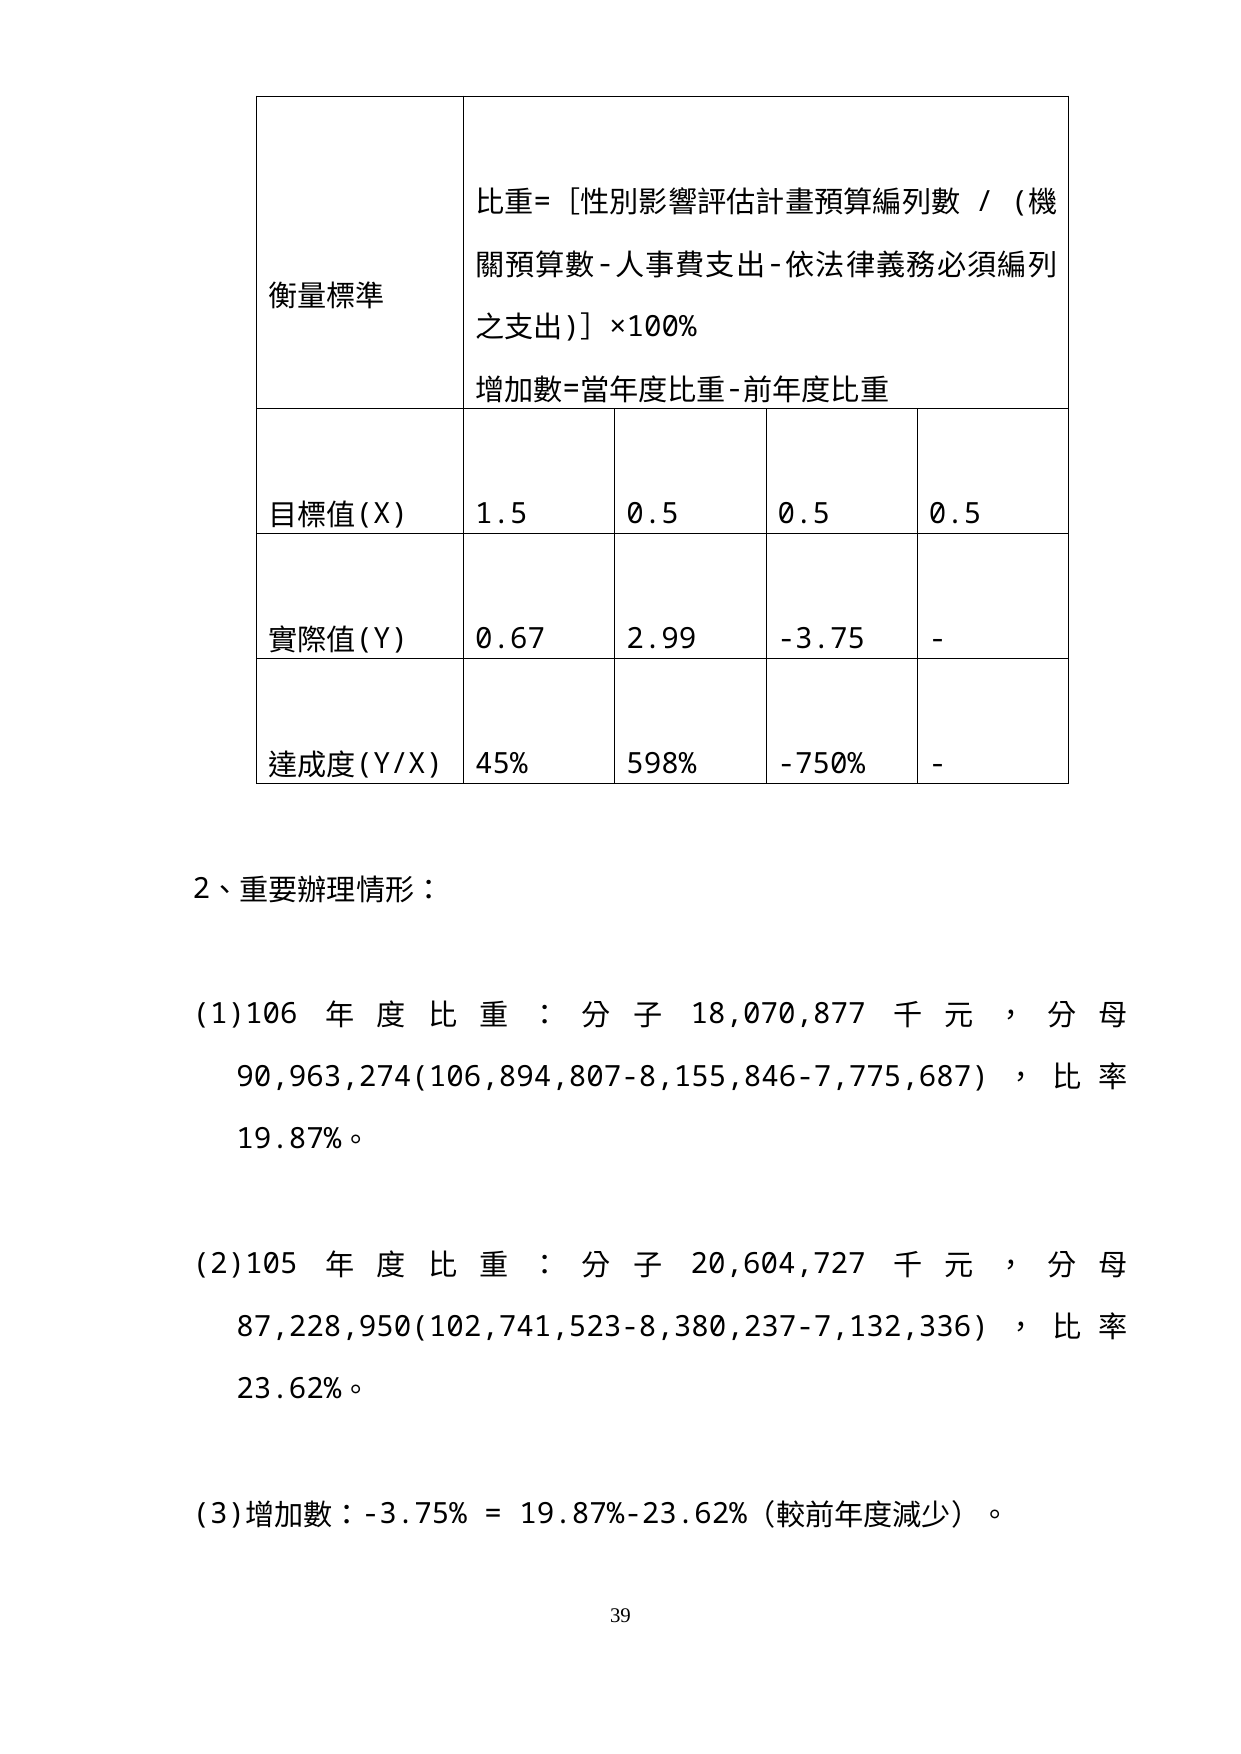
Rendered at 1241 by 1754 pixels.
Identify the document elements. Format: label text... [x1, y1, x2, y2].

table_cell - [918, 534, 1068, 658]
table_cell 0.5 [918, 409, 1068, 533]
table_cell 2.99 [615, 534, 766, 658]
table_cell 衡量標準 [257, 97, 463, 408]
table_cell 比重=［性別影響評估計畫預算編列數 / (機關預算數-人事費支出-依法律義務必須編列之支出)］×100% 增加數=當年度比重-前年度比重 [464, 97, 1068, 408]
table_cell 1.5 [464, 409, 614, 533]
text 2、重要辦理情形： [192, 846, 1128, 908]
table_cell 實際值(Y) [257, 534, 463, 658]
table_cell -750% [767, 659, 917, 783]
table_cell 598% [615, 659, 766, 783]
table_cell - [918, 659, 1068, 783]
table_cell 0.67 [464, 534, 614, 658]
text (3)增加數：-3.75% = 19.87%-23.62%（較前年度減少）。 [192, 1471, 1128, 1533]
table_cell 達成度(Y/X) [257, 659, 463, 783]
table_cell -3.75 [767, 534, 917, 658]
text (2)105年度比重：分子20,604,727千元，分母87,228,950(102,741,523-8,380,237-7,132,336)，比率23.62%。 [192, 1221, 1128, 1408]
table_cell 45% [464, 659, 614, 783]
text (1)106年度比重：分子18,070,877千元，分母90,963,274(106,894,807-8,155,846-7,775,687)，比率19.87%。 [192, 971, 1128, 1158]
table_cell 0.5 [767, 409, 917, 533]
table_cell 0.5 [615, 409, 766, 533]
table_cell 目標值(X) [257, 409, 463, 533]
